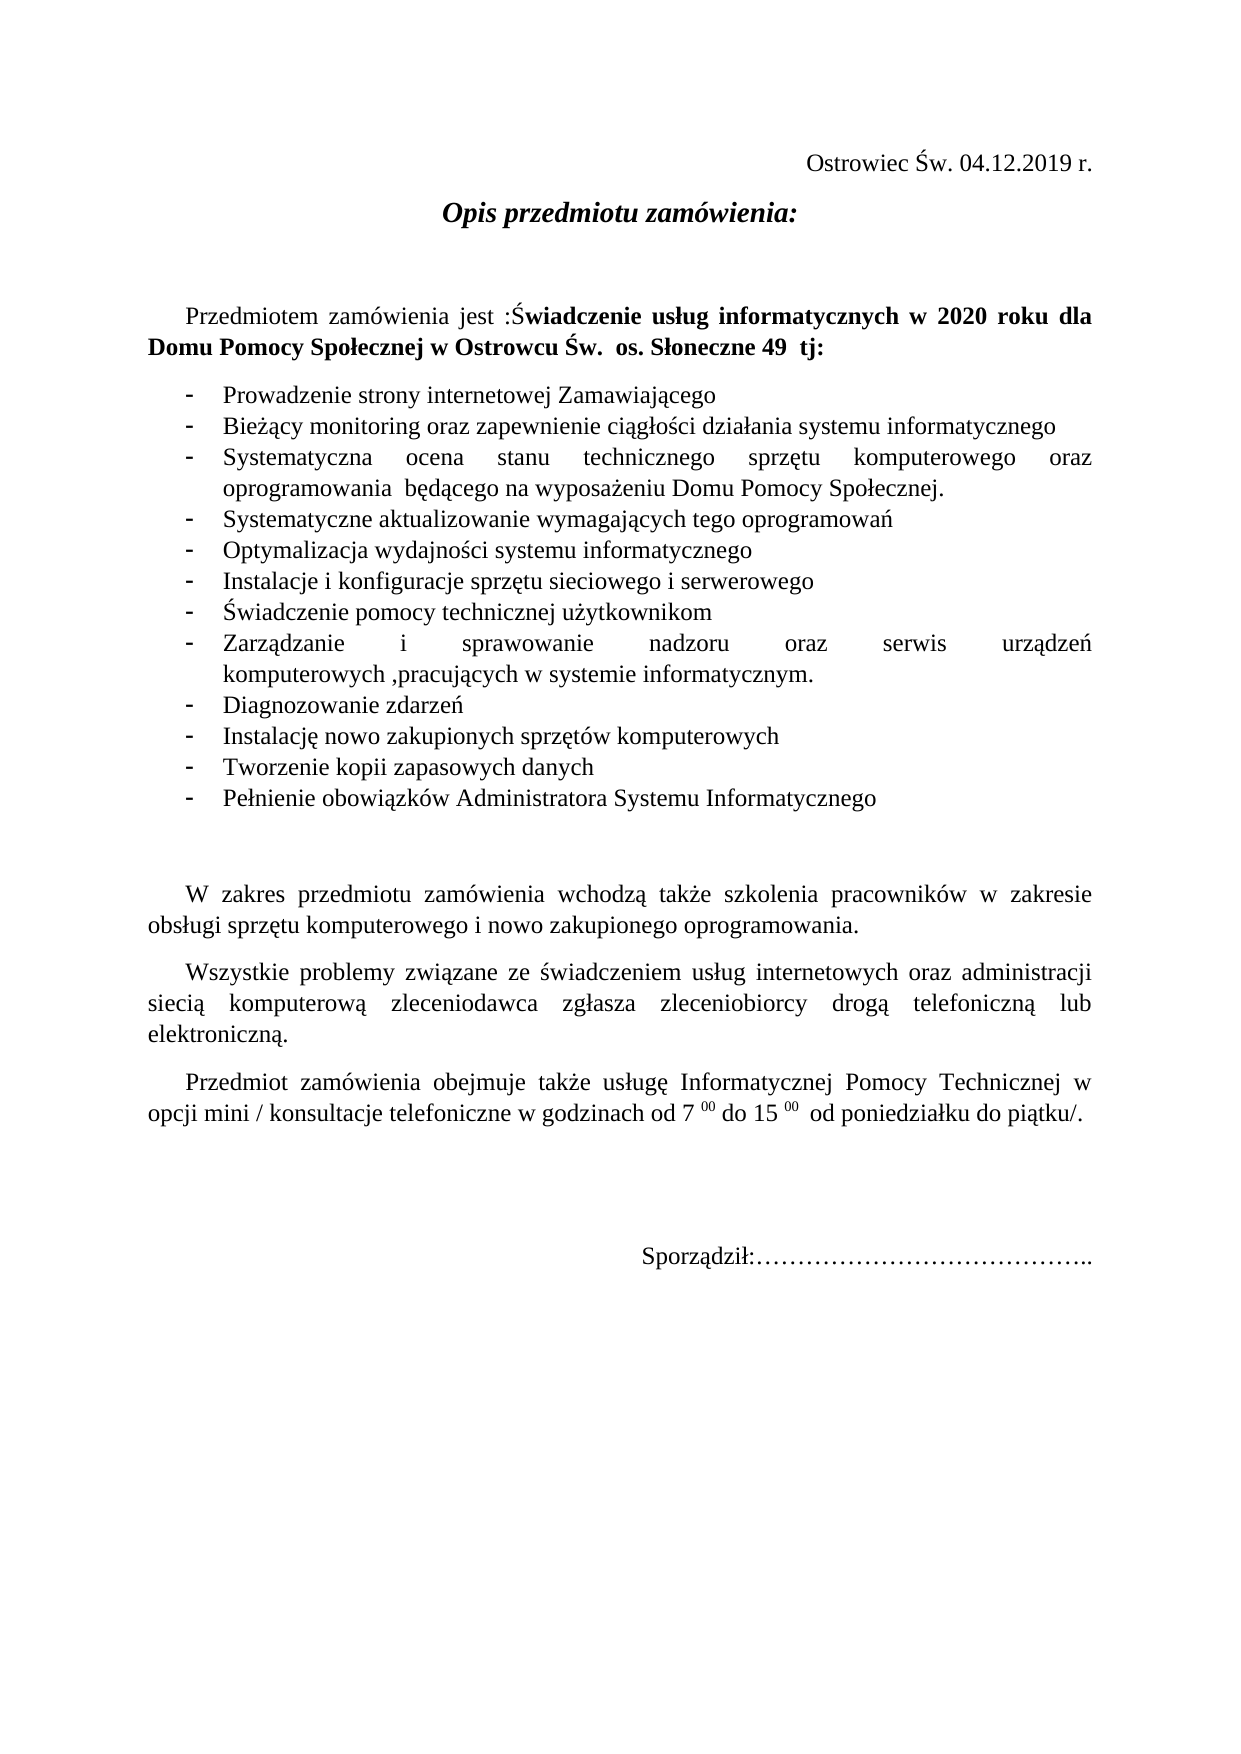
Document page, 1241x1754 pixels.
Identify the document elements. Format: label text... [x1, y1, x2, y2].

list Systematyczne aktualizowanie wymagających tego oprogramowań [185, 504, 1093, 533]
text Opis przedmiotu zamówienia: [148, 195, 1093, 229]
list Instalację nowo zakupionych sprzętów komputerowych [185, 721, 1093, 750]
text Ostrowiec Św. 04.12.2019 r. [148, 148, 1093, 176]
list Świadczenie pomocy technicznej użytkownikom [185, 597, 1093, 626]
list Bieżący monitoring oraz zapewnienie ciągłości działania systemu informatycznego [185, 411, 1093, 439]
list Pełnienie obowiązków Administratora Systemu Informatycznego [185, 783, 1093, 812]
text W zakres przedmiotu zamówienia wchodzą także szkolenia pracowników w zakresie obsługi sprzętu komputerowego i nowo zakupionego oprogramowania. [148, 879, 1093, 938]
list Tworzenie kopii zapasowych danych [185, 752, 1093, 781]
text Sporządził:………………………………….. [148, 1241, 1093, 1270]
list Diagnozowanie zdarzeń [185, 690, 1093, 719]
list Optymalizacja wydajności systemu informatycznego [185, 535, 1093, 564]
text Przedmiotem zamówienia jest :Świadczenie usług informatycznych w 2020 roku dla Domu Pomocy Społecznej w Ostrowcu Św. os. Słoneczne 49 tj: [148, 301, 1093, 361]
text Wszystkie problemy związane ze świadczeniem usług internetowych oraz administracji siecią komputerową zleceniodawca zgłasza zleceniobiorcy drogą telefoniczną lub elektroniczną. [148, 957, 1093, 1048]
list Zarządzanie i sprawowanie nadzoru oraz serwis urządzeń komputerowych ,pracujących w systemie informatycznym. [185, 628, 1093, 688]
text Przedmiot zamówienia obejmuje także usługę Informatycznej Pomocy Technicznej w opcji mini / konsultacje telefoniczne w godzinach od 7 00 do 15 00 od poniedziałku do piątku/. [148, 1067, 1093, 1127]
list Prowadzenie strony internetowej Zamawiającego [185, 380, 1093, 408]
list Systematyczna ocena stanu technicznego sprzętu komputerowego oraz oprogramowania będącego na wyposażeniu Domu Pomocy Społecznej. [185, 442, 1093, 502]
list Instalacje i konfiguracje sprzętu sieciowego i serwerowego [185, 566, 1093, 595]
